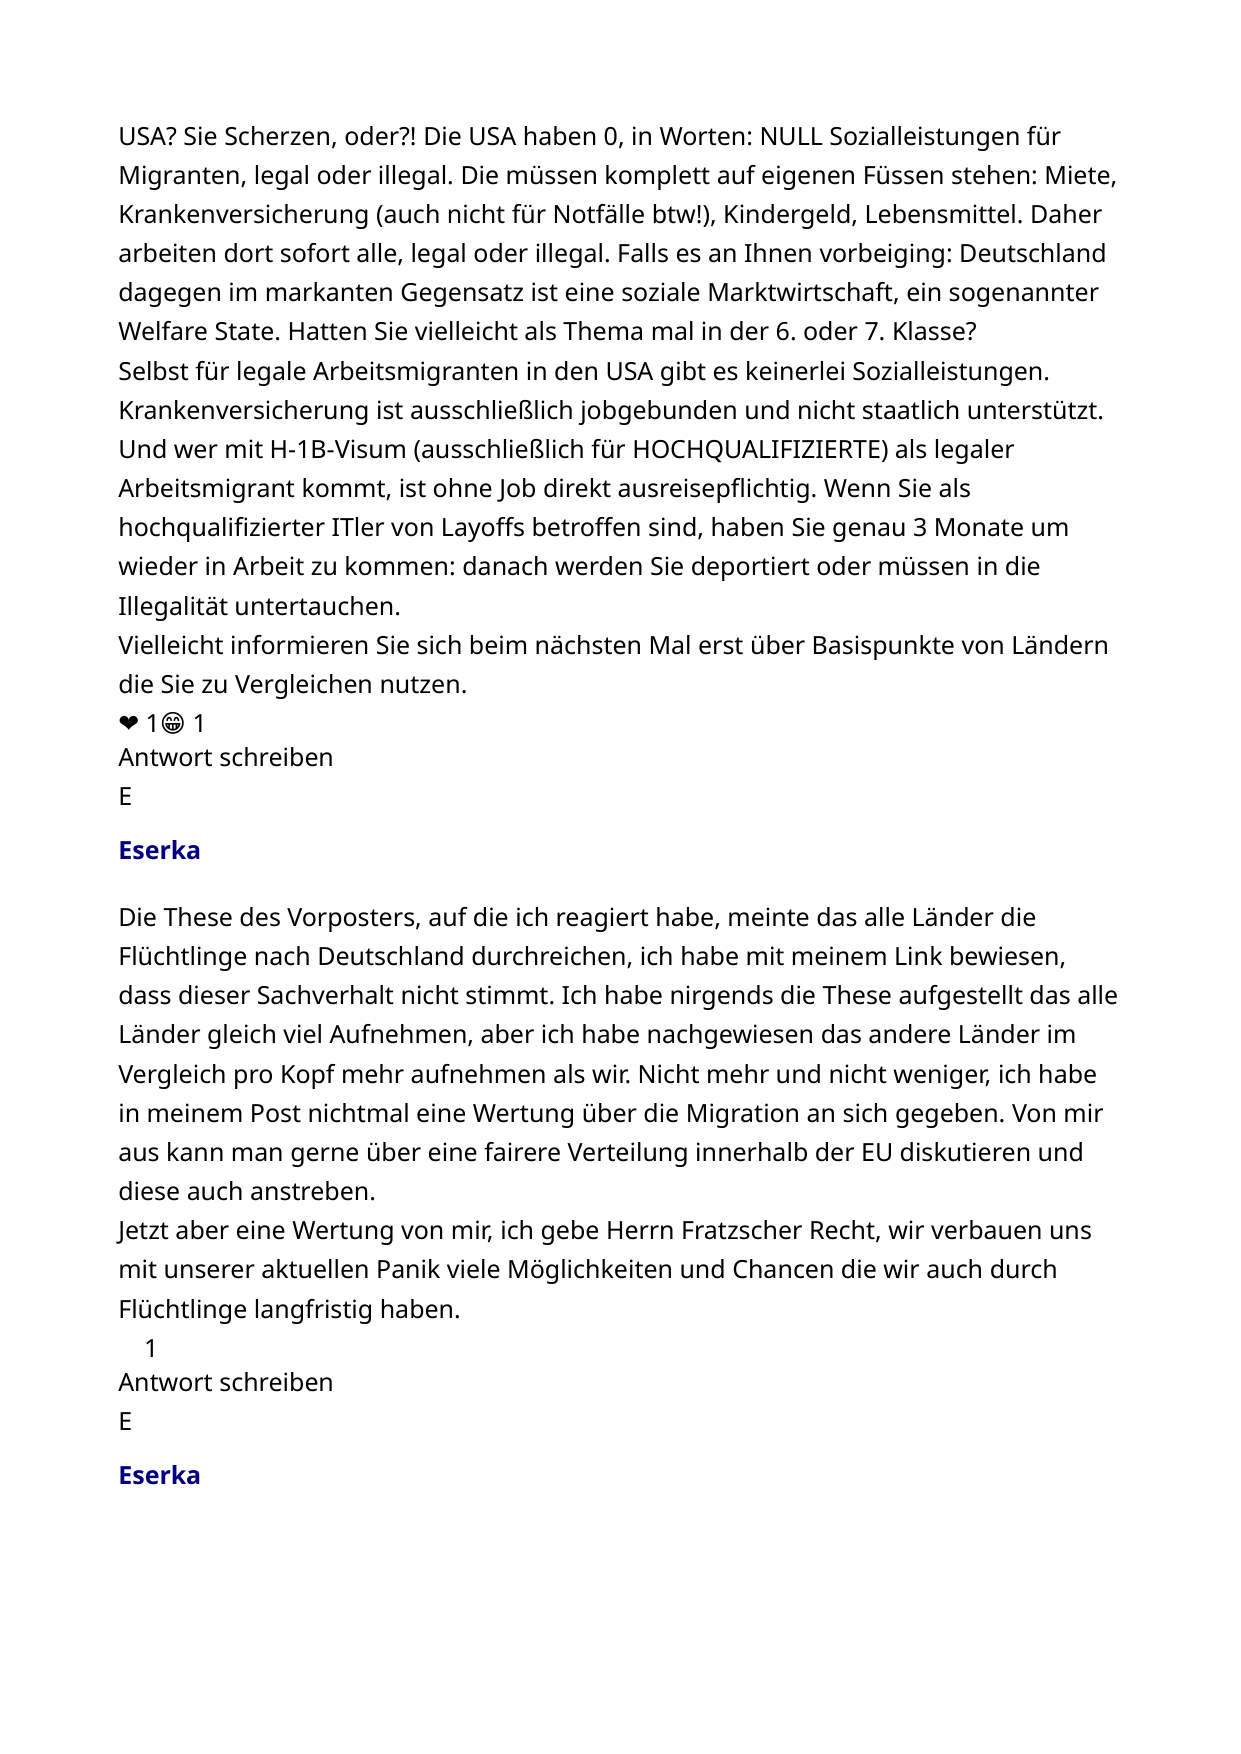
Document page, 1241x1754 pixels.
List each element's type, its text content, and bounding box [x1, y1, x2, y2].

text ❤️ 1😁 1 [118, 706, 1122, 740]
text Selbst für legale Arbeitsmigranten in den USA gibt es keinerlei Sozialleistungen. Krankenversicherung ist ausschließlich jobgebunden und nicht staatlich unterstützt. Und wer mit H-1B-Visum (ausschließlich für HOCHQUALIFIZIERTE) als legaler Arbeitsmigrant kommt, ist ohne Job direkt ausreisepflichtig. Wenn Sie als hochqualifizierter ITler von Layoffs betroffen sind, haben Sie genau 3 Monate um wieder in Arbeit zu kommen: danach werden Sie deportiert oder müssen in die Illegalität untertauchen. [118, 353, 1122, 622]
text 🤨 1 [118, 1331, 1122, 1364]
text USA? Sie Scherzen, oder?! Die USA haben 0, in Worten: NULL Sozialleistungen für Migranten, legal oder illegal. Die müssen komplett auf eigenen Füssen stehen: Miete, Krankenversicherung (auch nicht für Notfälle btw!), Kindergeld, Lebensmittel. Daher arbeiten dort sofort alle, legal oder illegal. Falls es an Ihnen vorbeiging: Deutschland dagegen im markanten Gegensatz ist eine soziale Marktwirtschaft, ein sogenannter Welfare State. Hatten Sie vielleicht als Thema mal in der 6. oder 7. Klasse? [118, 118, 1122, 348]
subtitle Eserka [118, 1457, 1122, 1492]
text Antwort schreiben [118, 740, 1122, 774]
text E [118, 1404, 1122, 1438]
text Jetzt aber eine Wertung von mir, ich gebe Herrn Fratzscher Recht, wir verbauen uns mit unserer aktuellen Panik viele Möglichkeiten und Chancen die wir auch durch Flüchtlinge langfristig haben. [118, 1213, 1122, 1325]
text E [118, 779, 1122, 813]
subtitle Eserka [118, 833, 1122, 867]
text Die These des Vorposters, auf die ich reagiert habe, meinte das alle Länder die Flüchtlinge nach Deutschland durchreichen, ich habe mit meinem Link bewiesen, dass dieser Sachverhalt nicht stimmt. Ich habe nirgends die These aufgestellt das alle Länder gleich viel Aufnehmen, aber ich habe nachgewiesen das andere Länder im Vergleich pro Kopf mehr aufnehmen als wir. Nicht mehr und nicht weniger, ich habe in meinem Post nichtmal eine Wertung über die Migration an sich gegeben. Von mir aus kann man gerne über eine fairere Verteilung innerhalb der EU diskutieren und diese auch anstreben. [118, 900, 1122, 1208]
text Vielleicht informieren Sie sich beim nächsten Mal erst über Basispunkte von Ländern die Sie zu Vergleichen nutzen. [118, 627, 1122, 701]
text Antwort schreiben [118, 1364, 1122, 1399]
